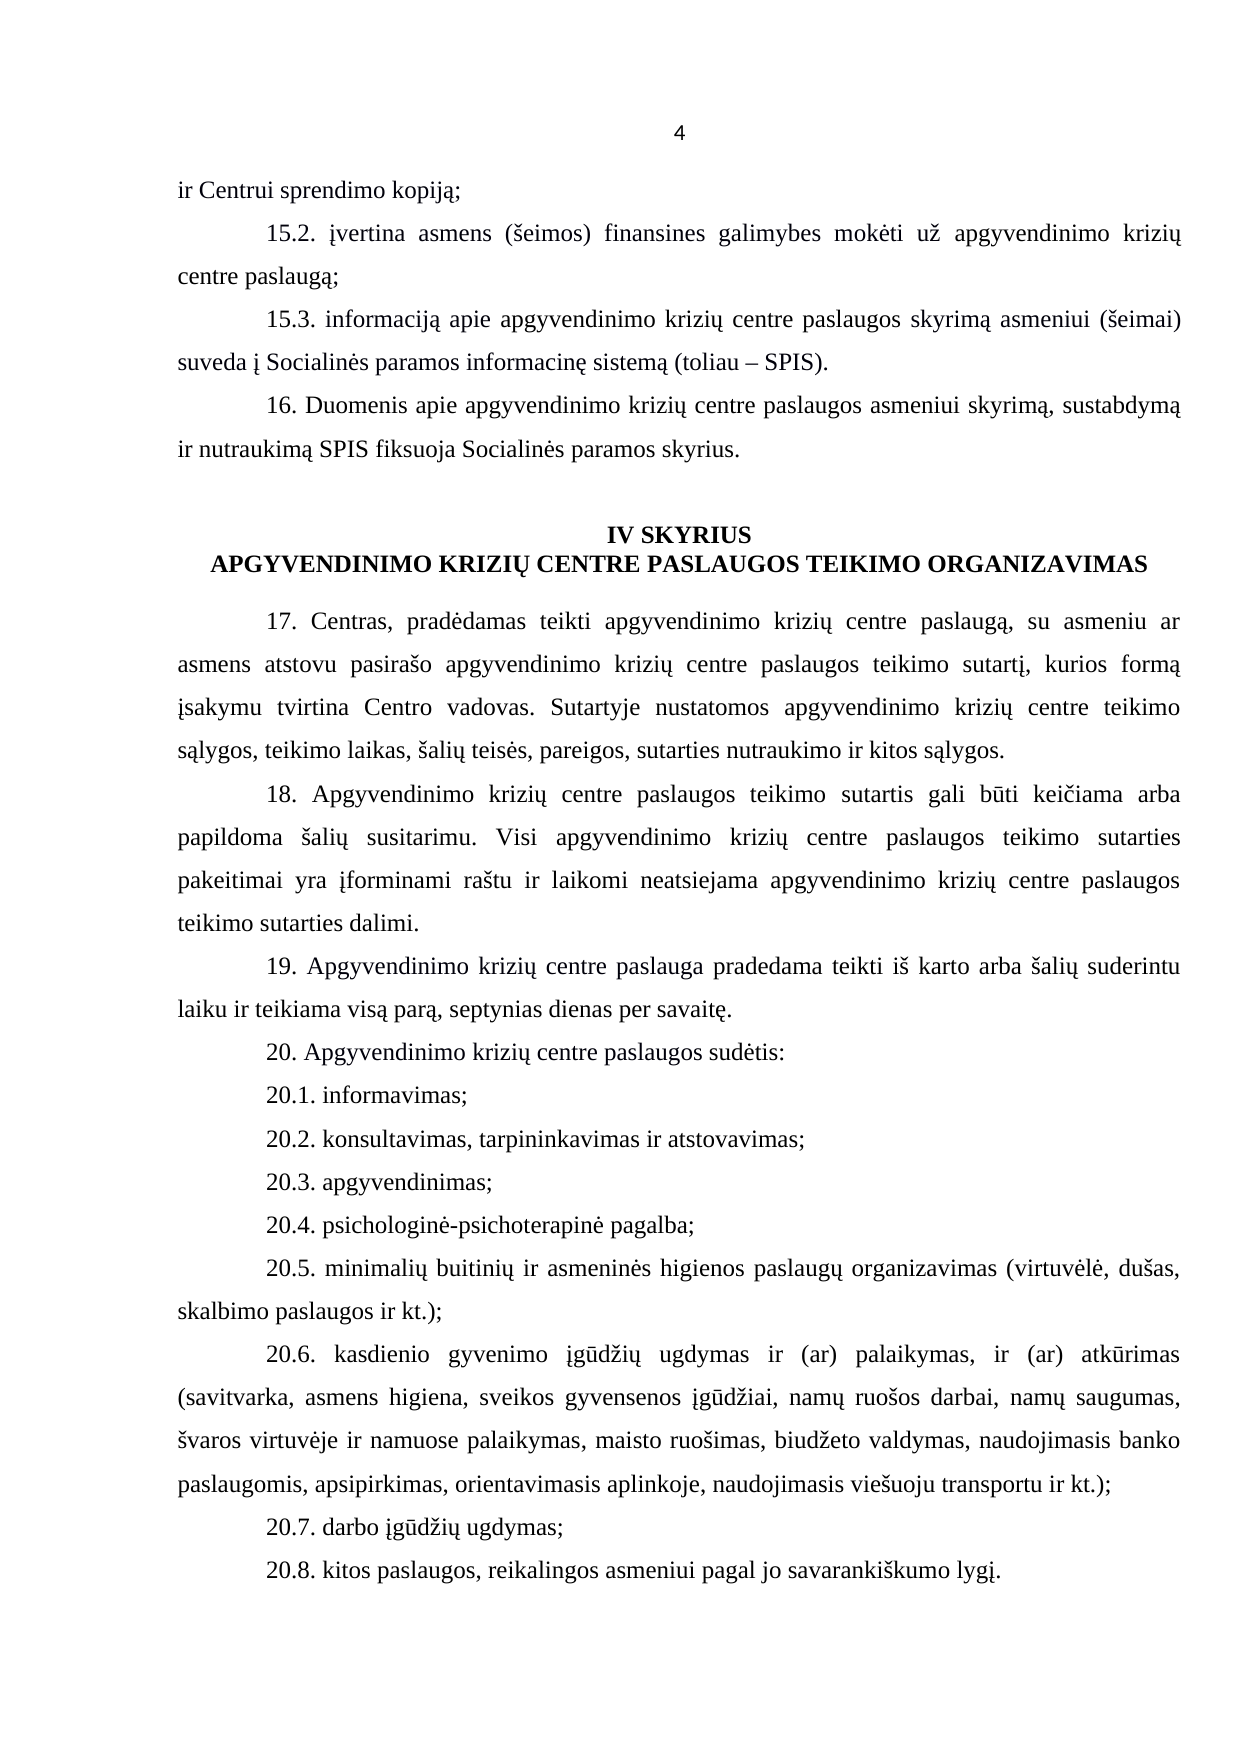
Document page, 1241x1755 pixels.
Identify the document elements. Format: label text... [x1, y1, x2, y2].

text 15.2. įvertina asmens (šeimos) finansines galimybes mokėti už apgyvendinimo krizių centre paslaugą; [177, 218, 1181, 290]
text 17. Centras, pradėdamas teikti apgyvendinimo krizių centre paslaugą, su asmeniu ar asmens atstovu pasirašo apgyvendinimo krizių centre paslaugos teikimo sutartį, kurios formą įsakymu tvirtina Centro vadovas. Sutartyje nustatomos apgyvendinimo krizių centre teikimo sąlygos, teikimo laikas, šalių teisės, pareigos, sutarties nutraukimo ir kitos sąlygos. [177, 606, 1181, 764]
text 20.6. kasdienio gyvenimo įgūdžių ugdymas ir (ar) palaikymas, ir (ar) atkūrimas (savitvarka, asmens higiena, sveikos gyvensenos įgūdžiai, namų ruošos darbai, namų saugumas, švaros virtuvėje ir namuose palaikymas, maisto ruošimas, biudžeto valdymas, naudojimasis banko paslaugomis, apsipirkimas, orientavimasis aplinkoje, naudojimasis viešuoju transportu ir kt.); [177, 1339, 1181, 1497]
text 19. Apgyvendinimo krizių centre paslauga pradedama teikti iš karto arba šalių suderintu laiku ir teikiama visą parą, septynias dienas per savaitę. [177, 951, 1181, 1023]
text 20.1. informavimas; [177, 1081, 1181, 1109]
text 20.4. psichologinė-psichoterapinė pagalba; [177, 1210, 1181, 1239]
text 16. Duomenis apie apgyvendinimo krizių centre paslaugos asmeniui skyrimą, sustabdymą ir nutraukimą SPIS fiksuoja Socialinės paramos skyrius. [177, 391, 1181, 462]
text 20.3. apgyvendinimas; [177, 1167, 1181, 1196]
text ir Centrui sprendimo kopiją; [177, 175, 1181, 204]
text 20.2. konsultavimas, tarpininkavimas ir atstovavimas; [177, 1124, 1181, 1152]
text APGYVENDINIMO KRIZIŲ CENTRE PASLAUGOS TEIKIMO ORGANIZAVIMAS [177, 549, 1181, 577]
text 20.5. minimalių buitinių ir asmeninės higienos paslaugų organizavimas (virtuvėlė, dušas, skalbimo paslaugos ir kt.); [177, 1253, 1181, 1325]
text 20.8. kitos paslaugos, reikalingos asmeniui pagal jo savarankiškumo lygį. [177, 1555, 1181, 1584]
text 20.7. darbo įgūdžių ugdymas; [177, 1512, 1181, 1541]
text 15.3. informaciją apie apgyvendinimo krizių centre paslaugos skyrimą asmeniui (šeimai) suveda į Socialinės paramos informacinę sistemą (toliau – SPIS). [177, 304, 1181, 376]
text 20. Apgyvendinimo krizių centre paslaugos sudėtis: [177, 1037, 1181, 1066]
text IV SKYRIUS [177, 520, 1181, 549]
text 18. Apgyvendinimo krizių centre paslaugos teikimo sutartis gali būti keičiama arba papildoma šalių susitarimu. Visi apgyvendinimo krizių centre paslaugos teikimo sutarties pakeitimai yra įforminami raštu ir laikomi neatsiejama apgyvendinimo krizių centre paslaugos teikimo sutarties dalimi. [177, 779, 1181, 937]
